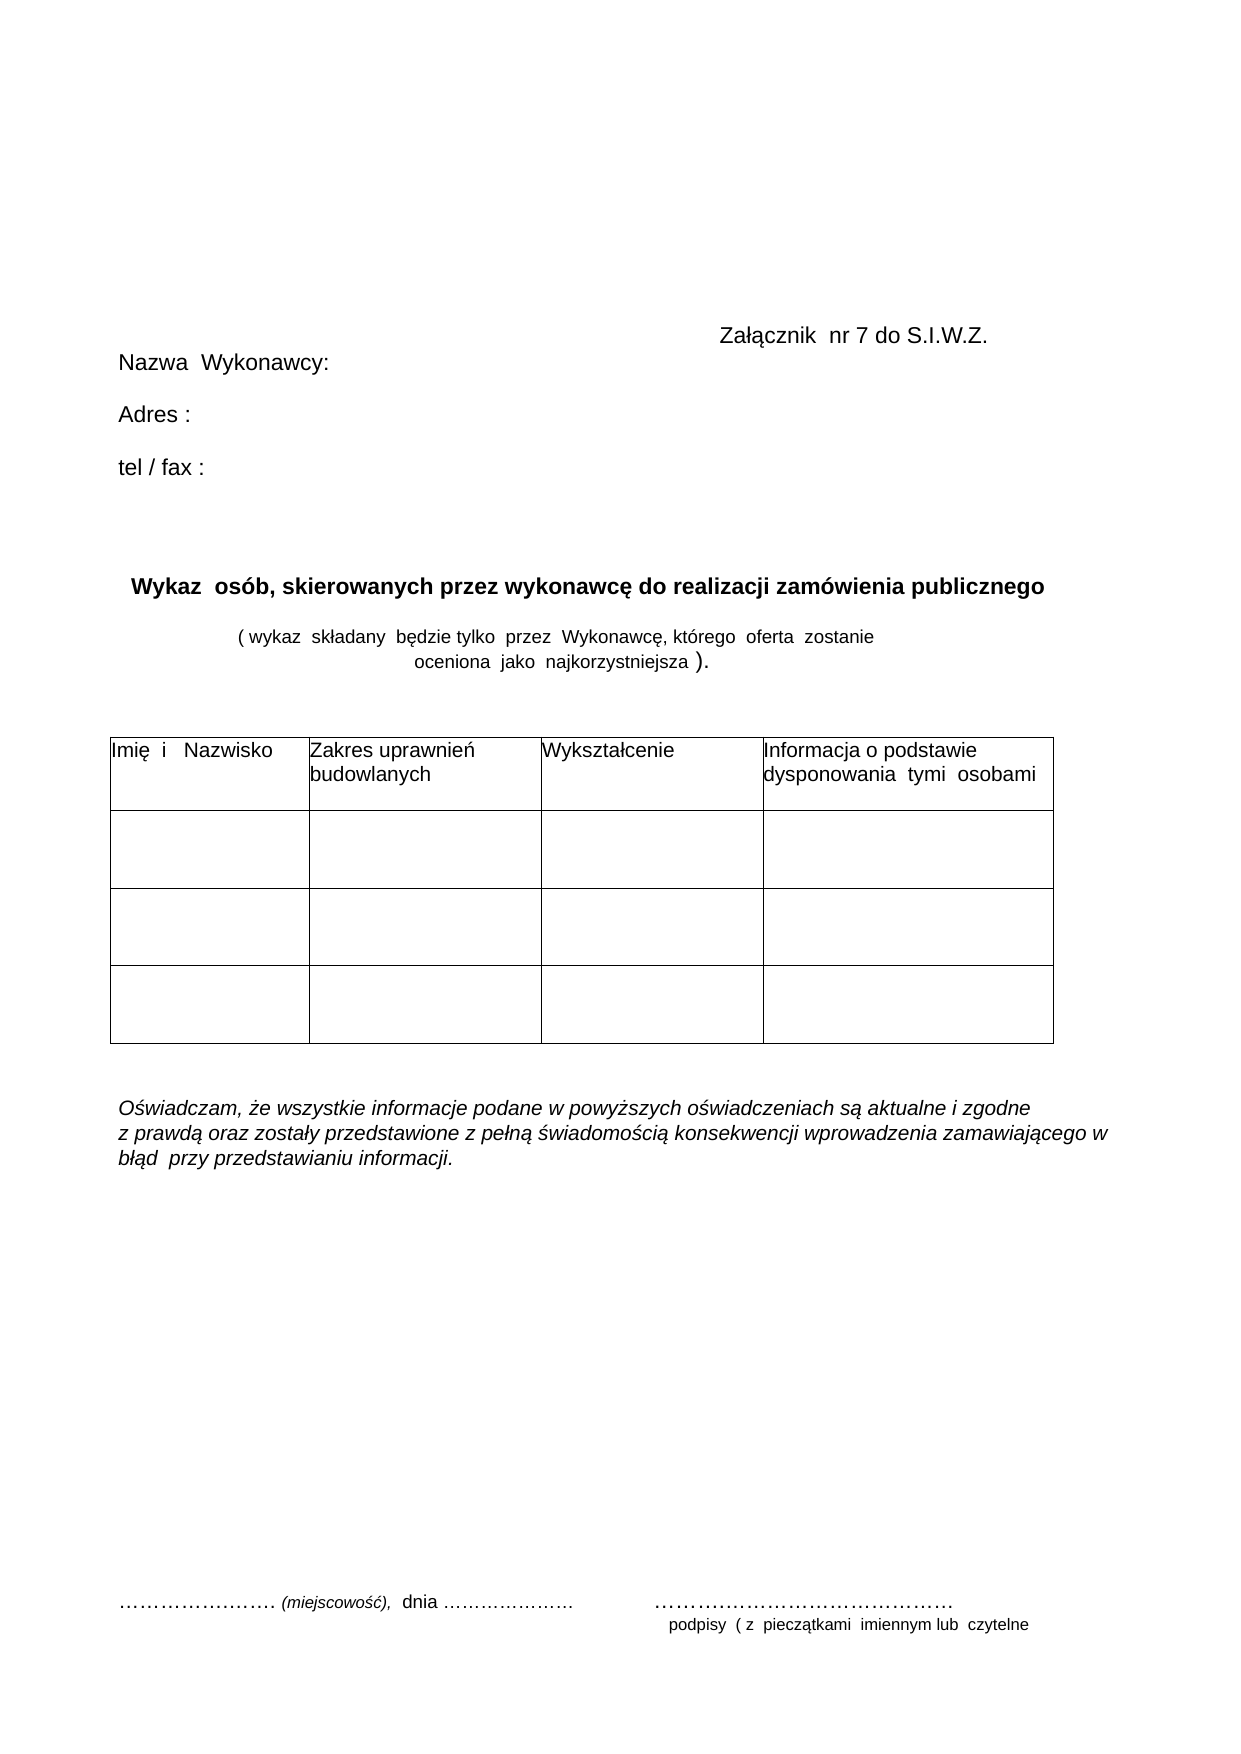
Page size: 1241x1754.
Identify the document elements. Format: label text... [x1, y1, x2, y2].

text …………….……. (miejscowość), dnia ………………… ……….…………………………… podpisy ( z pieczątkami imiennym lub czytelne [118, 1588, 1122, 1634]
table_cell [542, 811, 763, 887]
text Oświadczam, że wszystkie informacje podane w powyższych oświadczeniach są aktualne i zgodne z prawdą oraz zostały przedstawione z pełną świadomością konsekwencji wprowadzenia zamawiającego w błąd przy przedstawianiu informacji. [118, 1044, 1122, 1223]
table_header Informacja o podstawie dysponowania tymi osobami [764, 738, 1053, 809]
table_cell [542, 889, 763, 965]
table_cell [310, 966, 541, 1043]
text Wykaz osób, skierowanych przez wykonawcę do realizacji zamówienia publicznego ( wykaz składany będzie tylko przez Wykonawcę, którego oferta zostanie oceniona jako najkorzystniejsza ). [118, 573, 1122, 707]
table_cell [764, 966, 1053, 1043]
text Załącznik nr 7 do S.I.W.Z. Nazwa Wykonawcy: Adres : tel / fax : [118, 320, 1122, 514]
table_cell [111, 811, 309, 887]
table_cell [764, 811, 1053, 887]
table_cell [111, 966, 309, 1043]
table_cell [542, 966, 763, 1043]
table_header Imię i Nazwisko [111, 738, 309, 809]
table_header Wykształcenie [542, 738, 763, 809]
table_cell [764, 889, 1053, 965]
table_cell [310, 811, 541, 887]
table_header Zakres uprawnień budowlanych [310, 738, 541, 809]
table_cell [310, 889, 541, 965]
table_cell [111, 889, 309, 965]
